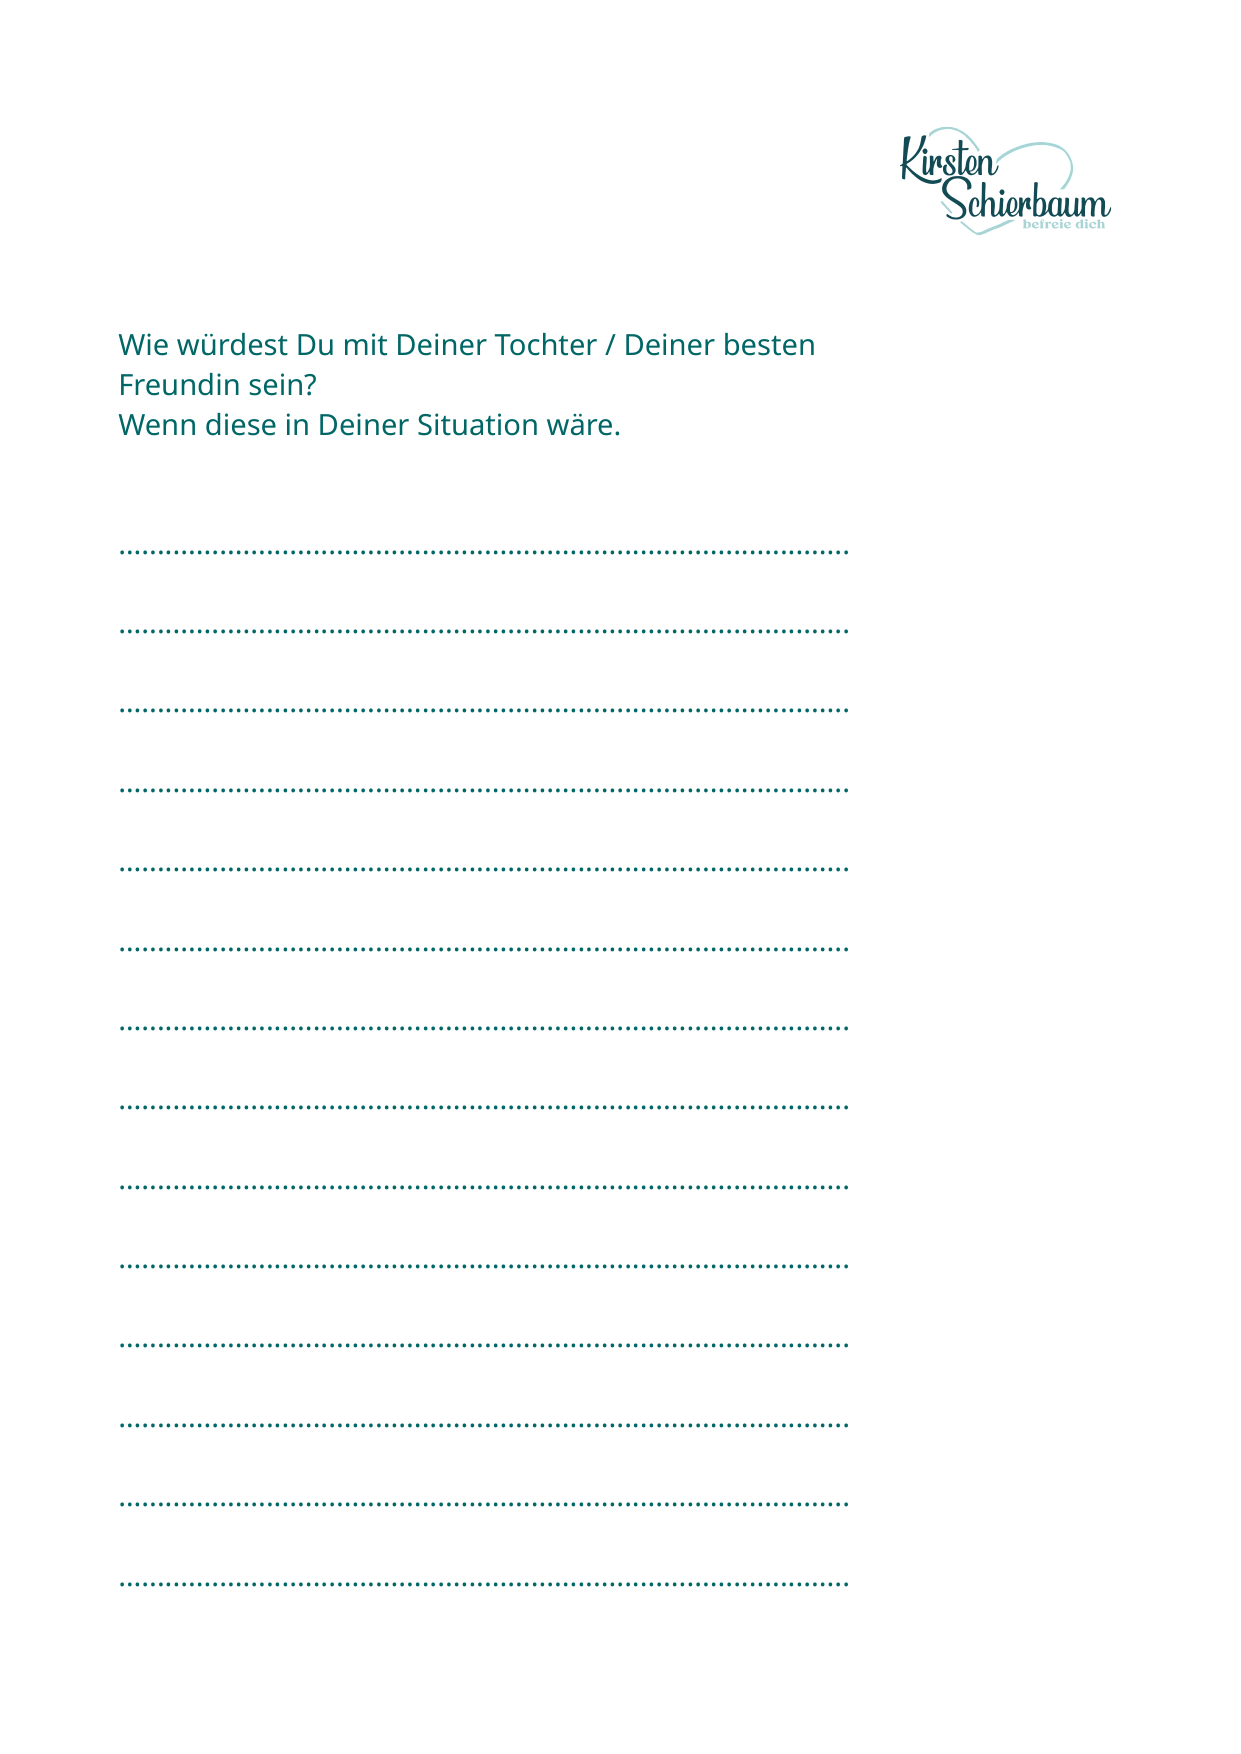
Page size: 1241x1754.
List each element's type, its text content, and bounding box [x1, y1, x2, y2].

picture [888, 118, 1123, 325]
text …........................................................................................... [118, 1317, 1122, 1356]
text …........................................................................................... [118, 1475, 1122, 1515]
text Wenn diese in Deiner Situation wäre. [118, 404, 1122, 443]
text …........................................................................................... [118, 840, 1122, 880]
text Freundin sein? [118, 364, 1122, 404]
text …........................................................................................... [118, 1237, 1122, 1277]
text …........................................................................................... [118, 1158, 1122, 1198]
text …........................................................................................... [118, 999, 1122, 1039]
text Wie würdest Du mit Deiner Tochter / Deiner besten [118, 118, 1122, 364]
text …........................................................................................... [118, 523, 1122, 563]
text …........................................................................................... [118, 1396, 1122, 1436]
text …........................................................................................... [118, 920, 1122, 959]
text …........................................................................................... [118, 602, 1122, 642]
text …........................................................................................... [118, 1555, 1122, 1594]
text …........................................................................................... [118, 682, 1122, 721]
text …........................................................................................... [118, 761, 1122, 801]
text …........................................................................................... [118, 1078, 1122, 1118]
